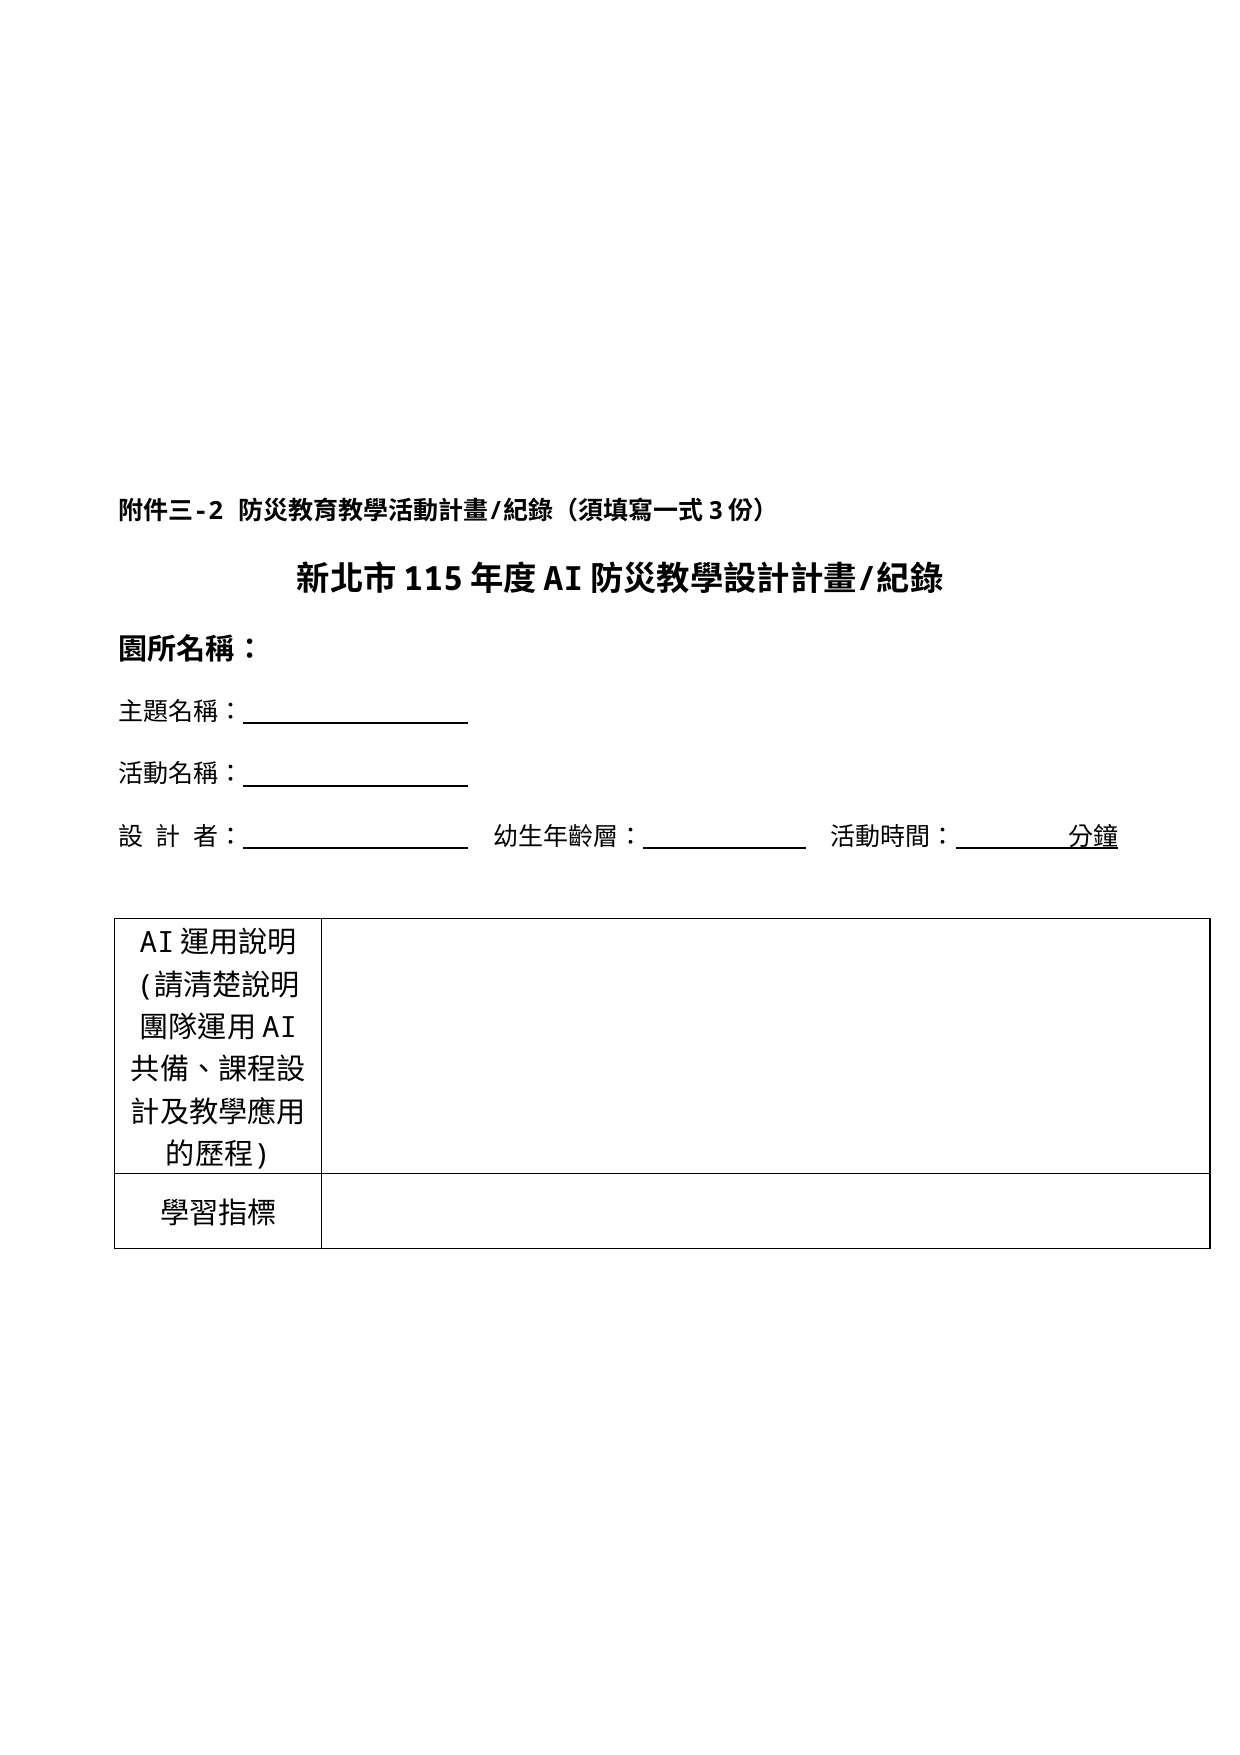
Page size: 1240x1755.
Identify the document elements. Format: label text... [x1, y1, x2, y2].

text 附件三-2 防災教育教學活動計畫/紀錄（須填寫一式3份） [118, 491, 1121, 527]
table_header AI運用說明(請清楚說明團隊運用AI共備、課程設計及教學應用的歷程) [115, 919, 321, 1173]
table_cell 學習指標 [115, 1174, 321, 1248]
text 新北市115年度AI防災教學設計計畫/紀錄 [118, 552, 1121, 600]
text 園所名稱： [118, 625, 1121, 668]
table_cell [322, 1174, 1209, 1248]
text 設 計 者： 幼生年齡層： 活動時間： 分鐘 [118, 793, 1121, 855]
text 主題名稱： 、 [118, 668, 1121, 730]
table_header [322, 919, 1209, 1173]
text 活動名稱： 、 [118, 730, 1121, 793]
